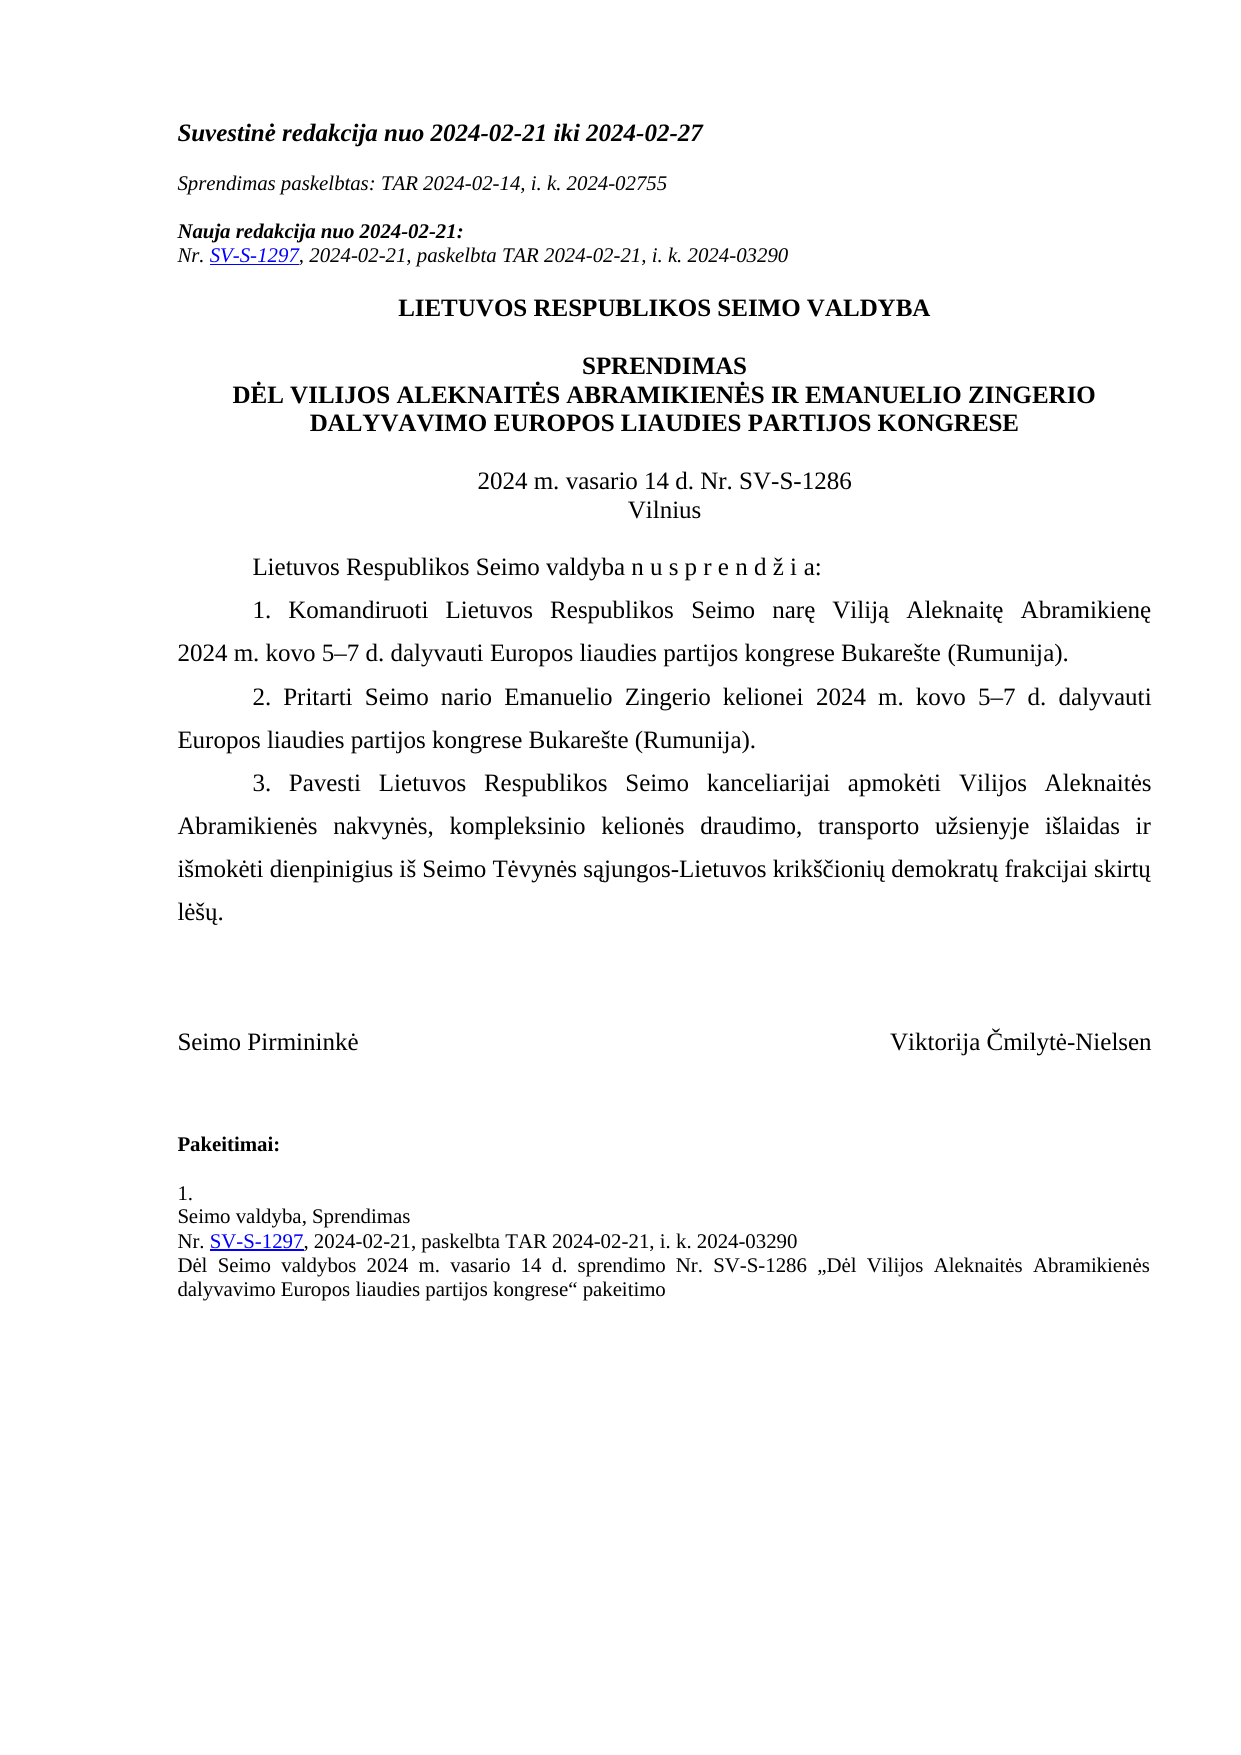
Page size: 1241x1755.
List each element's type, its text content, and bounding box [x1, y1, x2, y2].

text Lietuvos Respublikos Seimo valdyba nusprendžia: [177, 552, 1152, 581]
text Sprendimas paskelbtas: TAR 2024-02-14, i. k. 2024-02755 [177, 171, 1152, 195]
text 1. Komandiruoti Lietuvos Respublikos Seimo narę Viliją Aleknaitę Abramikienę 2024 m. kovo 5–7 d. dalyvauti Europos liaudies partijos kongrese Bukarešte (Rumunija). [177, 595, 1152, 667]
text Seimo valdyba, Sprendimas [177, 1204, 1152, 1228]
text Suvestinė redakcija nuo 2024-02-21 iki 2024-02-27 [177, 118, 1152, 147]
text Nr. SV-S-1297, 2024-02-21, paskelbta TAR 2024-02-21, i. k. 2024-03290 [177, 1228, 1152, 1253]
text Nr. SV-S-1297, 2024-02-21, paskelbta TAR 2024-02-21, i. k. 2024-03290 [177, 243, 1152, 267]
text Vilnius [177, 495, 1152, 523]
text 2024 m. vasario 14 d. Nr. SV-S-1286 [177, 466, 1152, 495]
text Pakeitimai: [177, 1132, 1152, 1156]
text 3. Pavesti Lietuvos Respublikos Seimo kanceliarijai apmokėti Vilijos Aleknaitės Abramikienės nakvynės, kompleksinio kelionės draudimo, transporto užsienyje išlaidas ir išmokėti dienpinigius iš Seimo Tėvynės sąjungos-Lietuvos krikščionių demokratų frakcijai skirtų lėšų. [177, 768, 1152, 926]
text LIETUVOS RESPUBLIKOS SEIMO VALDYBA [177, 293, 1152, 322]
text DĖL VILIJOS ALEKNAITĖS ABRAMIKIENĖS IR EMANUELIO ZINGERIO DALYVAVIMO EUROPOS LIAUDIES PARTIJOS KONGRESE [177, 380, 1152, 437]
text SPRENDIMAS [177, 351, 1152, 380]
text Nauja redakcija nuo 2024-02-21: [177, 219, 1152, 243]
text 2. Pritarti Seimo nario Emanuelio Zingerio kelionei 2024 m. kovo 5–7 d. dalyvauti Europos liaudies partijos kongrese Bukarešte (Rumunija). [177, 682, 1152, 753]
text Seimo Pirmininkė Viktorija Čmilytė-Nielsen [177, 1027, 1152, 1055]
text 1. [177, 1180, 1152, 1204]
text Dėl Seimo valdybos 2024 m. vasario 14 d. sprendimo Nr. SV-S-1286 „Dėl Vilijos Aleknaitės Abramikienės dalyvavimo Europos liaudies partijos kongrese“ pakeitimo [177, 1253, 1152, 1301]
